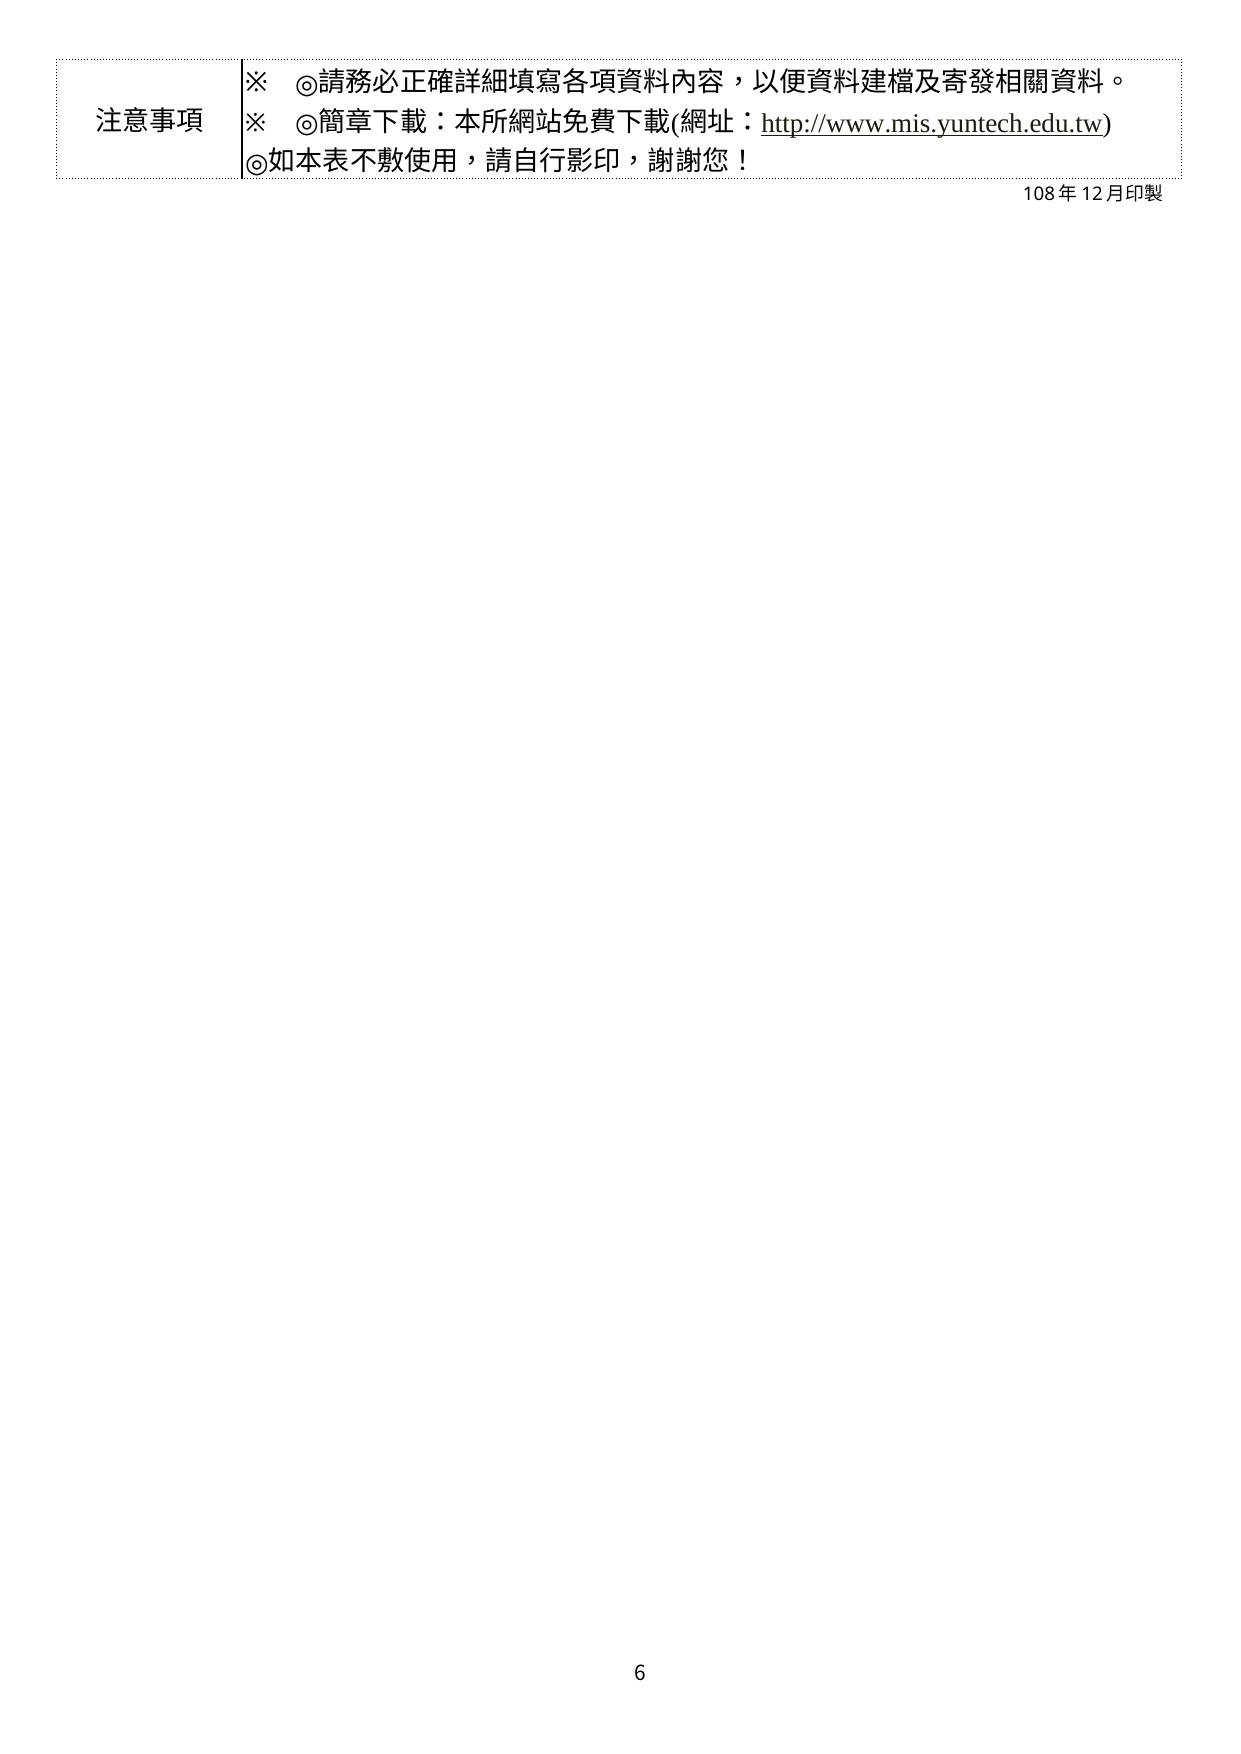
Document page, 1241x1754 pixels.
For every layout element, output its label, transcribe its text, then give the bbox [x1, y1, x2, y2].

table_cell 注意事項 [57, 59, 241, 178]
text 108年12月印製 [118, 179, 1162, 206]
table_cell ◎請務必正確詳細填寫各項資料內容，以便資料建檔及寄發相關資料。 ◎簡章下載：本所網站免費下載(網址：http://www.mis.yuntech.edu.tw) ◎如本表不敷使用，請自行影印，謝謝您！ [243, 59, 1182, 178]
